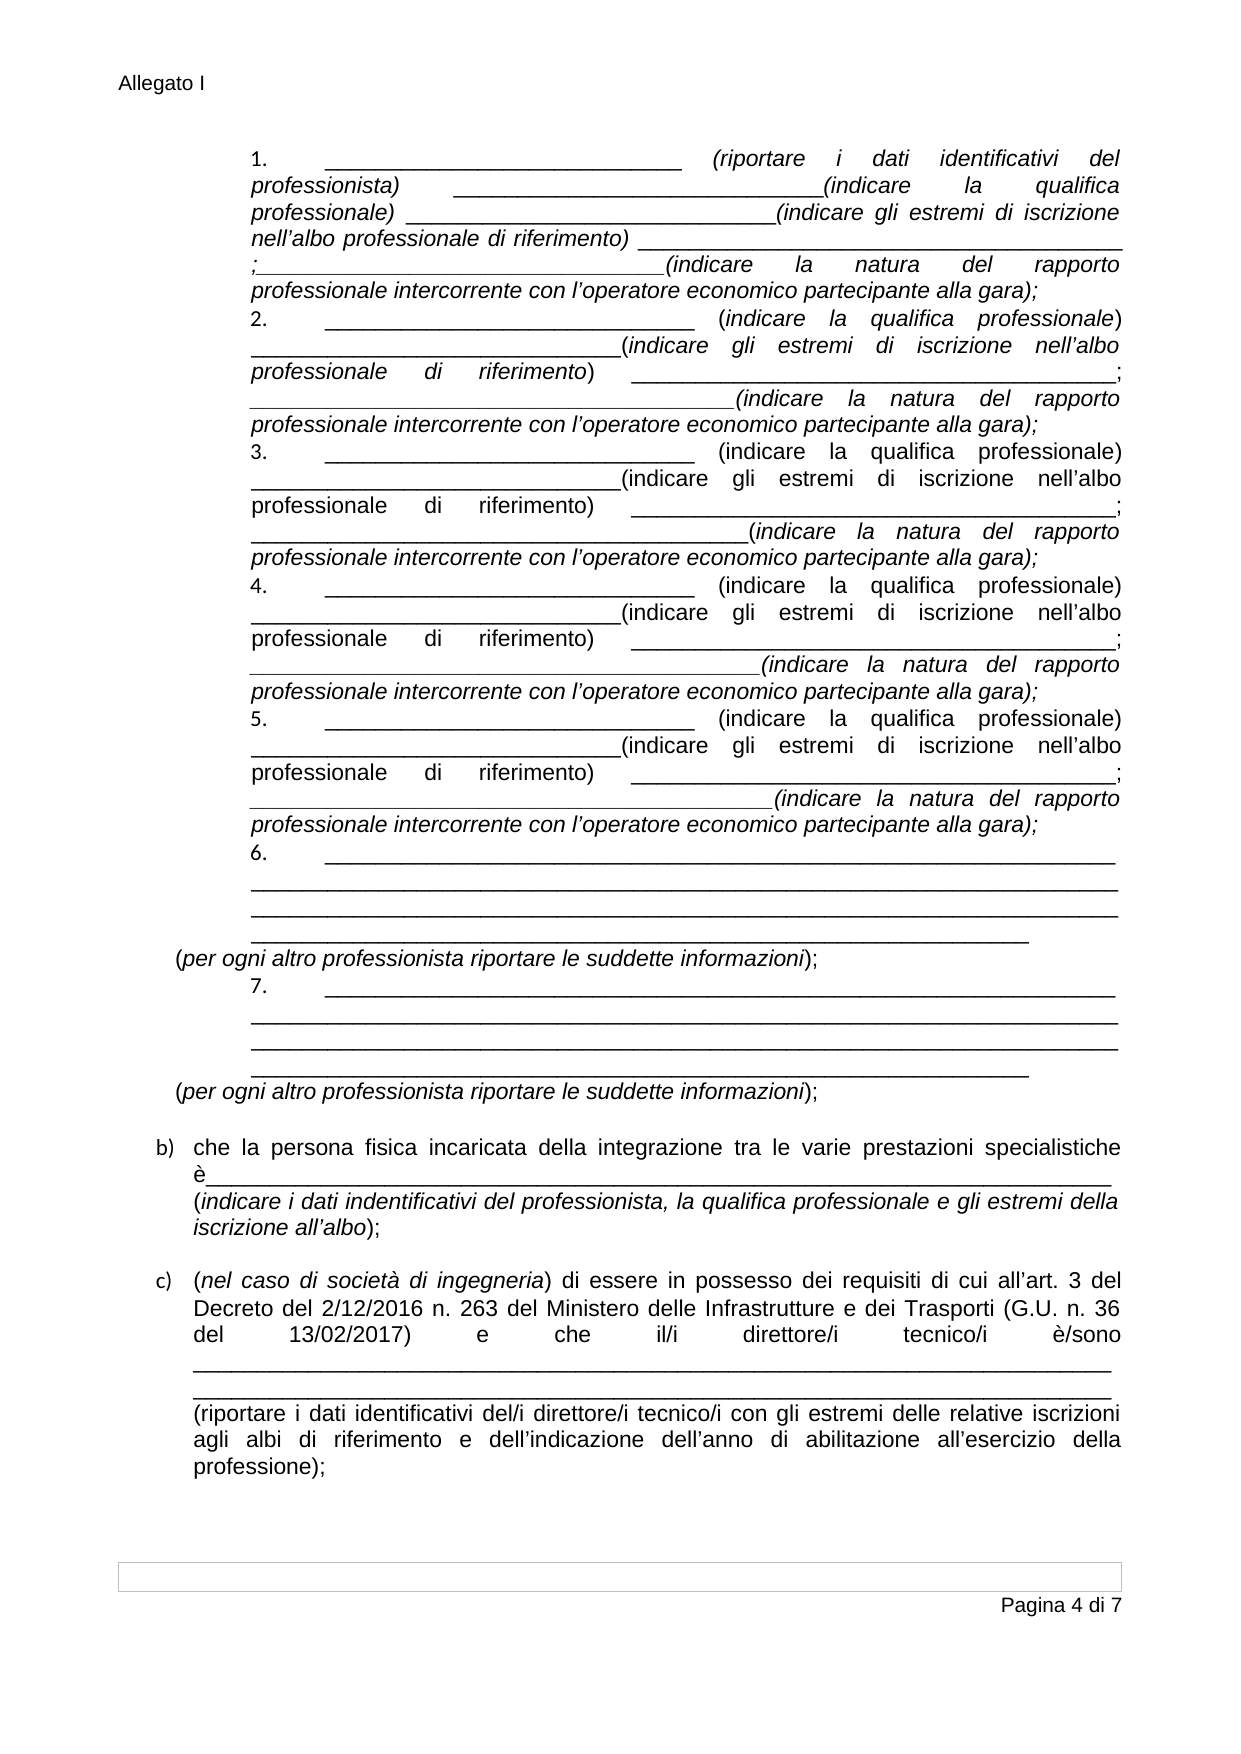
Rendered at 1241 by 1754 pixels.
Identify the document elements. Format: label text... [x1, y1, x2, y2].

list _____________________________ (indicare la qualifica professionale) _____________________________(indicare gli estremi di iscrizione nell’albo professionale di riferimento) ______________________________________; ______________________________________(indicare la natura del rapporto professionale intercorrente con l’operatore economico partecipante alla gara); [250, 304, 1122, 437]
text ________________________________________________________________________­­­ (riportare i dati identificativi del/i direttore/i tecnico/i con gli estremi delle relative iscrizioni agli albi di riferimento e dell’indicazione dell’anno di abilitazione all’esercizio della professione); [193, 1374, 1122, 1479]
list _____________________________ (indicare la qualifica professionale) _____________________________(indicare gli estremi di iscrizione nell’albo professionale di riferimento) ______________________________________; _______________________________________(indicare la natura del rapporto professionale intercorrente con l’operatore economico partecipante alla gara); [250, 437, 1122, 571]
list _____________________________ (indicare la qualifica professionale) _____________________________(indicare gli estremi di iscrizione nell’albo professionale di riferimento) ______________________________________; _________________________________________(indicare la natura del rapporto professionale intercorrente con l’operatore economico partecipante alla gara); [250, 704, 1122, 838]
text (per ogni altro professionista riportare le suddette informazioni); [118, 945, 1122, 971]
list che la persona fisica incaricata della integrazione tra le varie prestazioni specialistiche è_______________________________________________________________________ (indicare i dati indentificativi del professionista, la qualifica professionale e gli estremi della iscrizione all’albo); [156, 1133, 1122, 1240]
list _____________________________ (indicare la qualifica professionale) _____________________________(indicare gli estremi di iscrizione nell’albo professionale di riferimento) ______________________________________; ________________________________________(indicare la natura del rapporto professionale intercorrente con l’operatore economico partecipante alla gara); [250, 571, 1122, 704]
list ____________________________ (riportare i dati identificativi del professionista) _____________________________(indicare la qualifica professionale) _____________________________(indicare gli estremi di iscrizione nell’albo professionale di riferimento) ______________________________________ ;________________________________(indicare la natura del rapporto professionale intercorrente con l’operatore economico partecipante alla gara); [250, 144, 1122, 304]
list ___________________________________________________________________________________________________________________________________________________________________________________________________________________________________________________________________ [250, 971, 1122, 1078]
text (per ogni altro professionista riportare le suddette informazioni); [118, 1078, 1122, 1104]
list ___________________________________________________________________________________________________________________________________________________________________________________________________________________________________________________________________ [250, 838, 1122, 945]
list (nel caso di società di ingegneria) di essere in possesso dei requisiti di cui all’art. 3 del Decreto del 2/12/2016 n. 263 del Ministero delle Infrastrutture e dei Trasporti (G.U. n. 36 del 13/02/2017) e che il/i direttore/i tecnico/i è/sono ________________________________________________________________________ [156, 1267, 1122, 1374]
